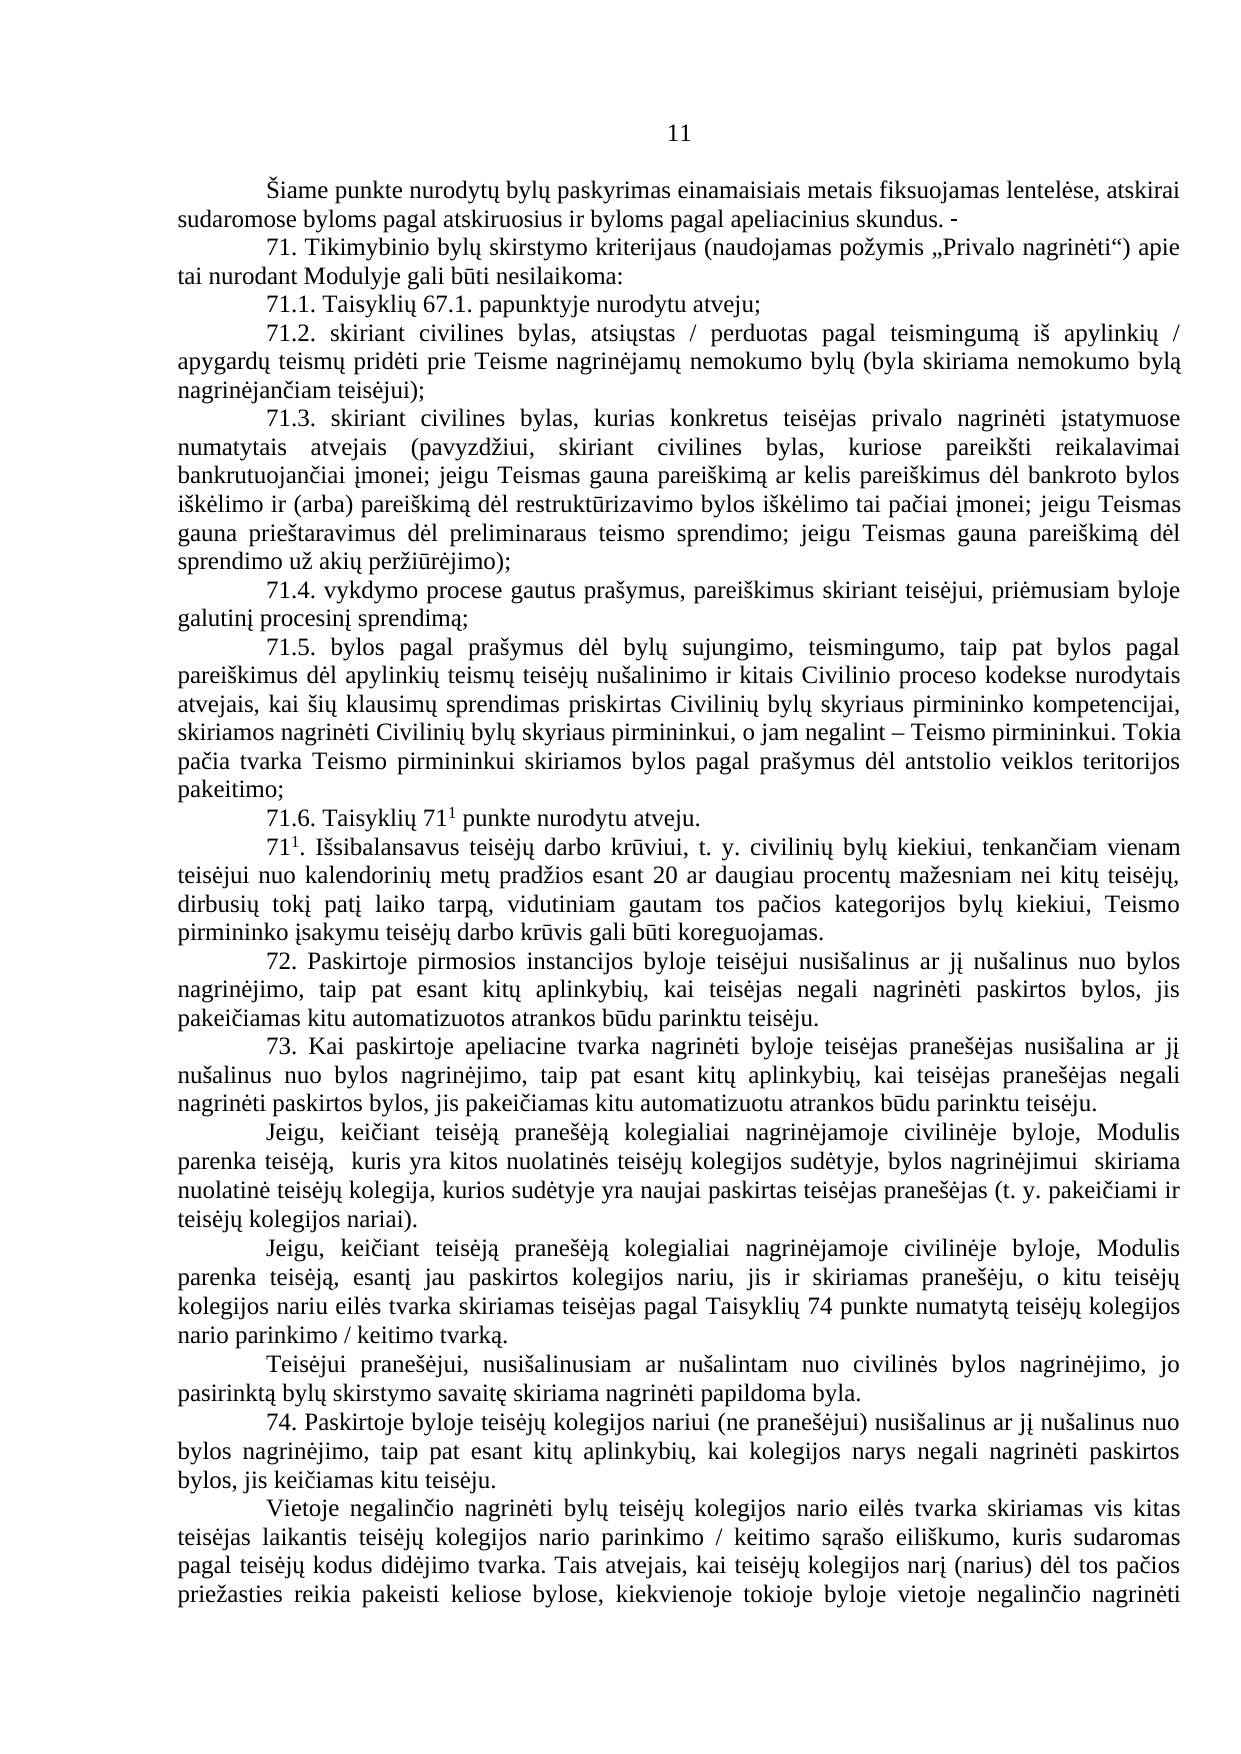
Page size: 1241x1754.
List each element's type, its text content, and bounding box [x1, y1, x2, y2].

text 71.4. vykdymo procese gautus prašymus, pareiškimus skiriant teisėjui, priėmusiam byloje galutinį procesinį sprendimą; [177, 575, 1181, 632]
text 71.3. skiriant civilines bylas, kurias konkretus teisėjas privalo nagrinėti įstatymuose numatytais atvejais (pavyzdžiui, skiriant civilines bylas, kuriose pareikšti reikalavimai bankrutuojančiai įmonei; jeigu Teismas gauna pareiškimą ar kelis pareiškimus dėl bankroto bylos iškėlimo ir (arba) pareiškimą dėl restruktūrizavimo bylos iškėlimo tai pačiai įmonei; jeigu Teismas gauna prieštaravimus dėl preliminaraus teismo sprendimo; jeigu Teismas gauna pareiškimą dėl sprendimo už akių peržiūrėjimo); [177, 404, 1181, 575]
text 71.1. Taisyklių 67.1. papunktyje nurodytu atveju; [177, 290, 1181, 318]
text 711. Išsibalansavus teisėjų darbo krūviui, t. y. civilinių bylų kiekiui, tenkančiam vienam teisėjui nuo kalendorinių metų pradžios esant 20 ar daugiau procentų mažesniam nei kitų teisėjų, dirbusių tokį patį laiko tarpą, vidutiniam gautam tos pačios kategorijos bylų kiekiui, Teismo pirmininko įsakymu teisėjų darbo krūvis gali būti koreguojamas. [177, 832, 1181, 946]
text 72. Paskirtoje pirmosios instancijos byloje teisėjui nusišalinus ar jį nušalinus nuo bylos nagrinėjimo, taip pat esant kitų aplinkybių, kai teisėjas negali nagrinėti paskirtos bylos, jis pakeičiamas kitu automatizuotos atrankos būdu parinktu teisėju. [177, 946, 1181, 1032]
text Šiame punkte nurodytų bylų paskyrimas einamaisiais metais fiksuojamas lentelėse, atskirai sudaromose byloms pagal atskiruosius ir byloms pagal apeliacinius skundus. [177, 176, 1181, 233]
text 71.2. skiriant civilines bylas, atsiųstas / perduotas pagal teismingumą iš apylinkių / apygardų teismų pridėti prie Teisme nagrinėjamų nemokumo bylų (byla skiriama nemokumo bylą nagrinėjančiam teisėjui); [177, 318, 1181, 404]
text Jeigu, keičiant teisėją pranešėją kolegialiai nagrinėjamoje civilinėje byloje, Modulis parenka teisėją, esantį jau paskirtos kolegijos nariu, jis ir skiriamas pranešėju, o kitu teisėjų kolegijos nariu eilės tvarka skiriamas teisėjas pagal Taisyklių 74 punkte numatytą teisėjų kolegijos nario parinkimo / keitimo tvarką. [177, 1233, 1181, 1349]
text 74. Paskirtoje byloje teisėjų kolegijos nariui (ne pranešėjui) nusišalinus ar jį nušalinus nuo bylos nagrinėjimo, taip pat esant kitų aplinkybių, kai kolegijos narys negali nagrinėti paskirtos bylos, jis keičiamas kitu teisėju. [177, 1407, 1181, 1494]
text 71.6. Taisyklių 711 punkte nurodytu atveju. [177, 803, 1181, 832]
text Jeigu, keičiant teisėją pranešėją kolegialiai nagrinėjamoje civilinėje byloje, Modulis parenka teisėją, kuris yra kitos nuolatinės teisėjų kolegijos sudėtyje, bylos nagrinėjimui skiriama nuolatinė teisėjų kolegija, kurios sudėtyje yra naujai paskirtas teisėjas pranešėjas (t. y. pakeičiami ir teisėjų kolegijos nariai). [177, 1117, 1181, 1233]
text 71.5. bylos pagal prašymus dėl bylų sujungimo, teismingumo, taip pat bylos pagal pareiškimus dėl apylinkių teismų teisėjų nušalinimo ir kitais Civilinio proceso kodekse nurodytais atvejais, kai šių klausimų sprendimas priskirtas Civilinių bylų skyriaus pirmininko kompetencijai, skiriamos nagrinėti Civilinių bylų skyriaus pirmininkui, o jam negalint – Teismo pirmininkui. Tokia pačia tvarka Teismo pirmininkui skiriamos bylos pagal prašymus dėl antstolio veiklos teritorijos pakeitimo; [177, 632, 1181, 803]
text Teisėjui pranešėjui, nusišalinusiam ar nušalintam nuo civilinės bylos nagrinėjimo, jo pasirinktą bylų skirstymo savaitę skiriama nagrinėti papildoma byla. [177, 1349, 1181, 1407]
text Vietoje negalinčio nagrinėti bylų teisėjų kolegijos nario eilės tvarka skiriamas vis kitas teisėjas laikantis teisėjų kolegijos nario parinkimo / keitimo sąrašo eiliškumo, kuris sudaromas pagal teisėjų kodus didėjimo tvarka. Tais atvejais, kai teisėjų kolegijos narį (narius) dėl tos pačios priežasties reikia pakeisti keliose bylose, kiekvienoje tokioje byloje vietoje negalinčio nagrinėti [177, 1494, 1181, 1608]
text 71. Tikimybinio bylų skirstymo kriterijaus (naudojamas požymis „Privalo nagrinėti“) apie tai nurodant Modulyje gali būti nesilaikoma: [177, 233, 1181, 290]
text 73. Kai paskirtoje apeliacine tvarka nagrinėti byloje teisėjas pranešėjas nusišalina ar jį nušalinus nuo bylos nagrinėjimo, taip pat esant kitų aplinkybių, kai teisėjas pranešėjas negali nagrinėti paskirtos bylos, jis pakeičiamas kitu automatizuotu atrankos būdu parinktu teisėju. [177, 1032, 1181, 1117]
